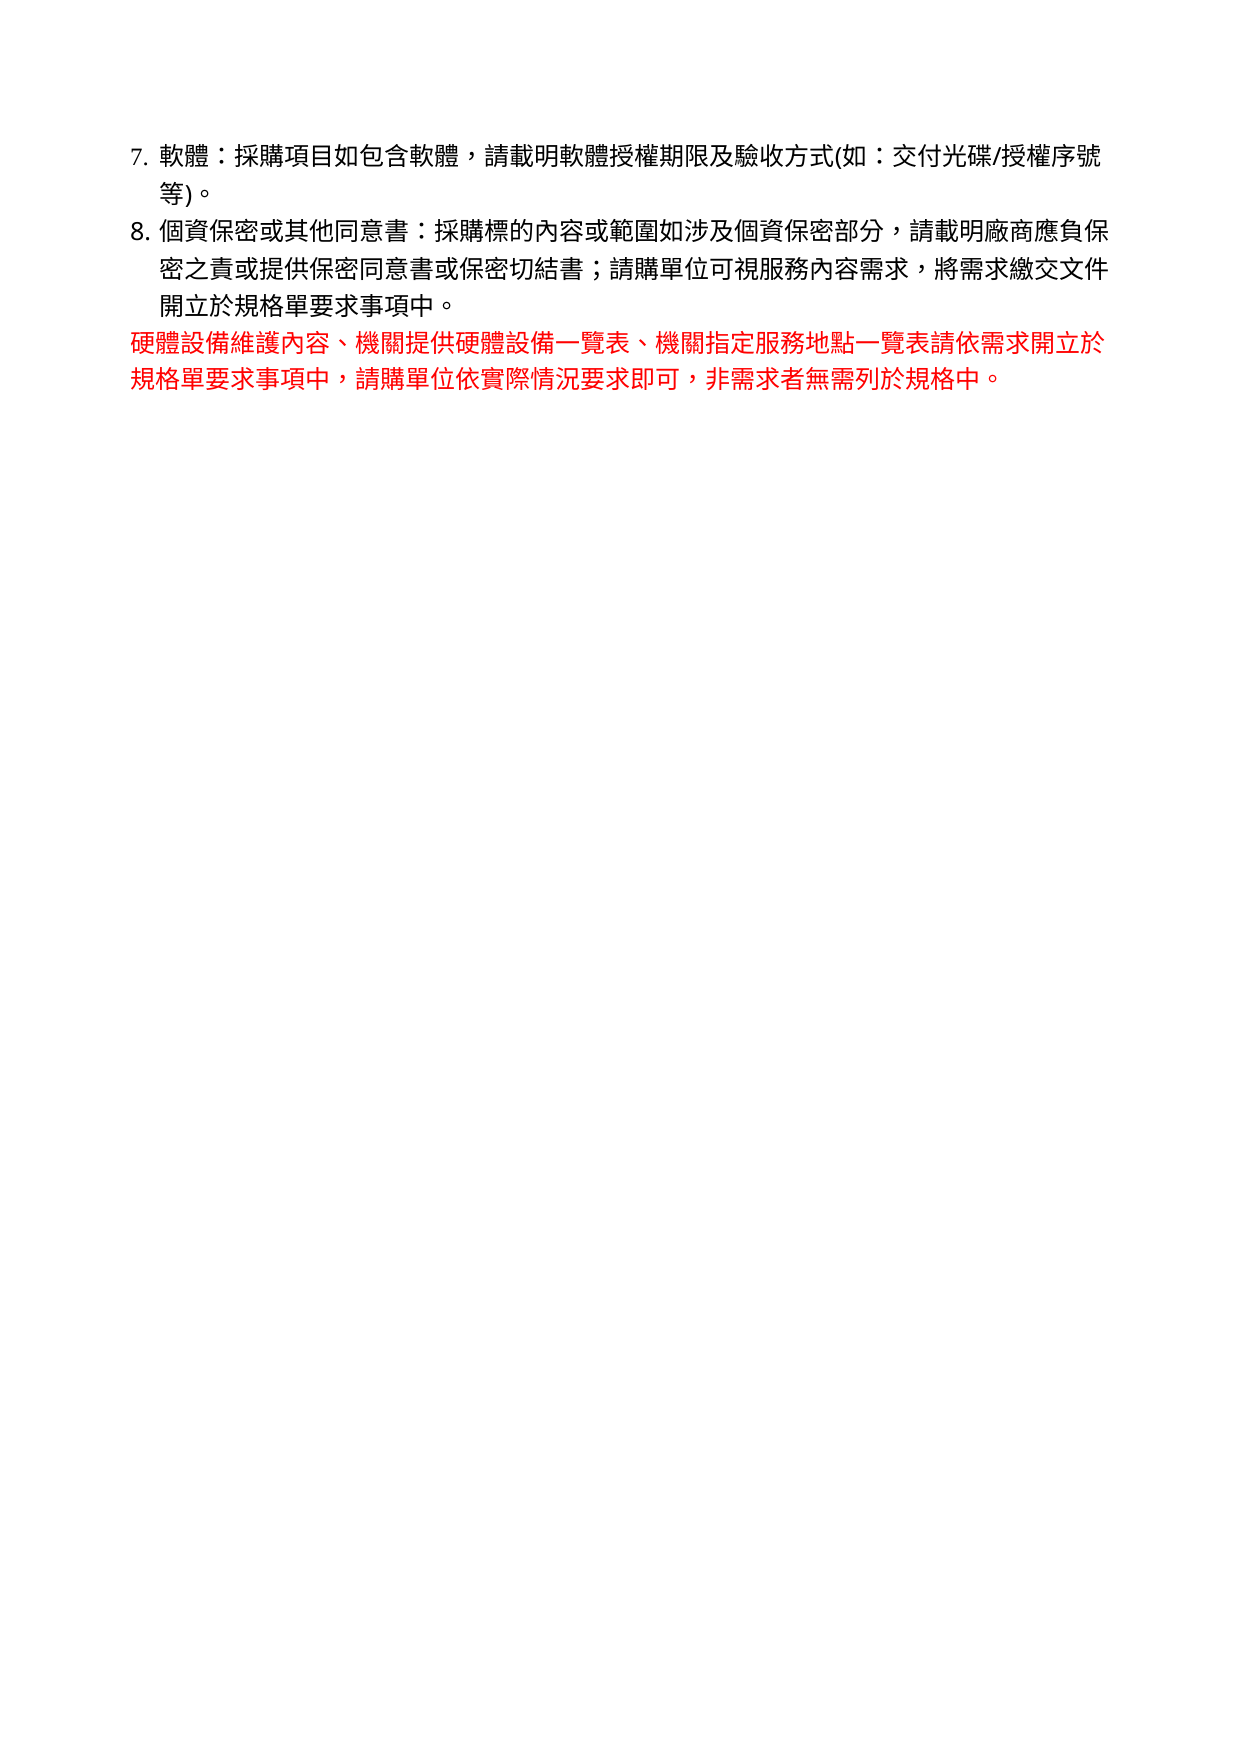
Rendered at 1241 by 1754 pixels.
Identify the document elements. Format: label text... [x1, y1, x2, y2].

list 個資保密或其他同意書：採購標的內容或範圍如涉及個資保密部分，請載明廠商應負保密之責或提供保密同意書或保密切結書；請購單位可視服務內容需求，將需求繳交文件開立於規格單要求事項中。 [130, 211, 1110, 323]
list 軟體：採購項目如包含軟體，請載明軟體授權期限及驗收方式(如：交付光碟/授權序號等)。 [130, 136, 1110, 211]
text 硬體設備維護內容、機關提供硬體設備一覽表、機關指定服務地點一覽表請依需求開立於規格單要求事項中，請購單位依實際情況要求即可，非需求者無需列於規格中。 [130, 323, 1110, 396]
